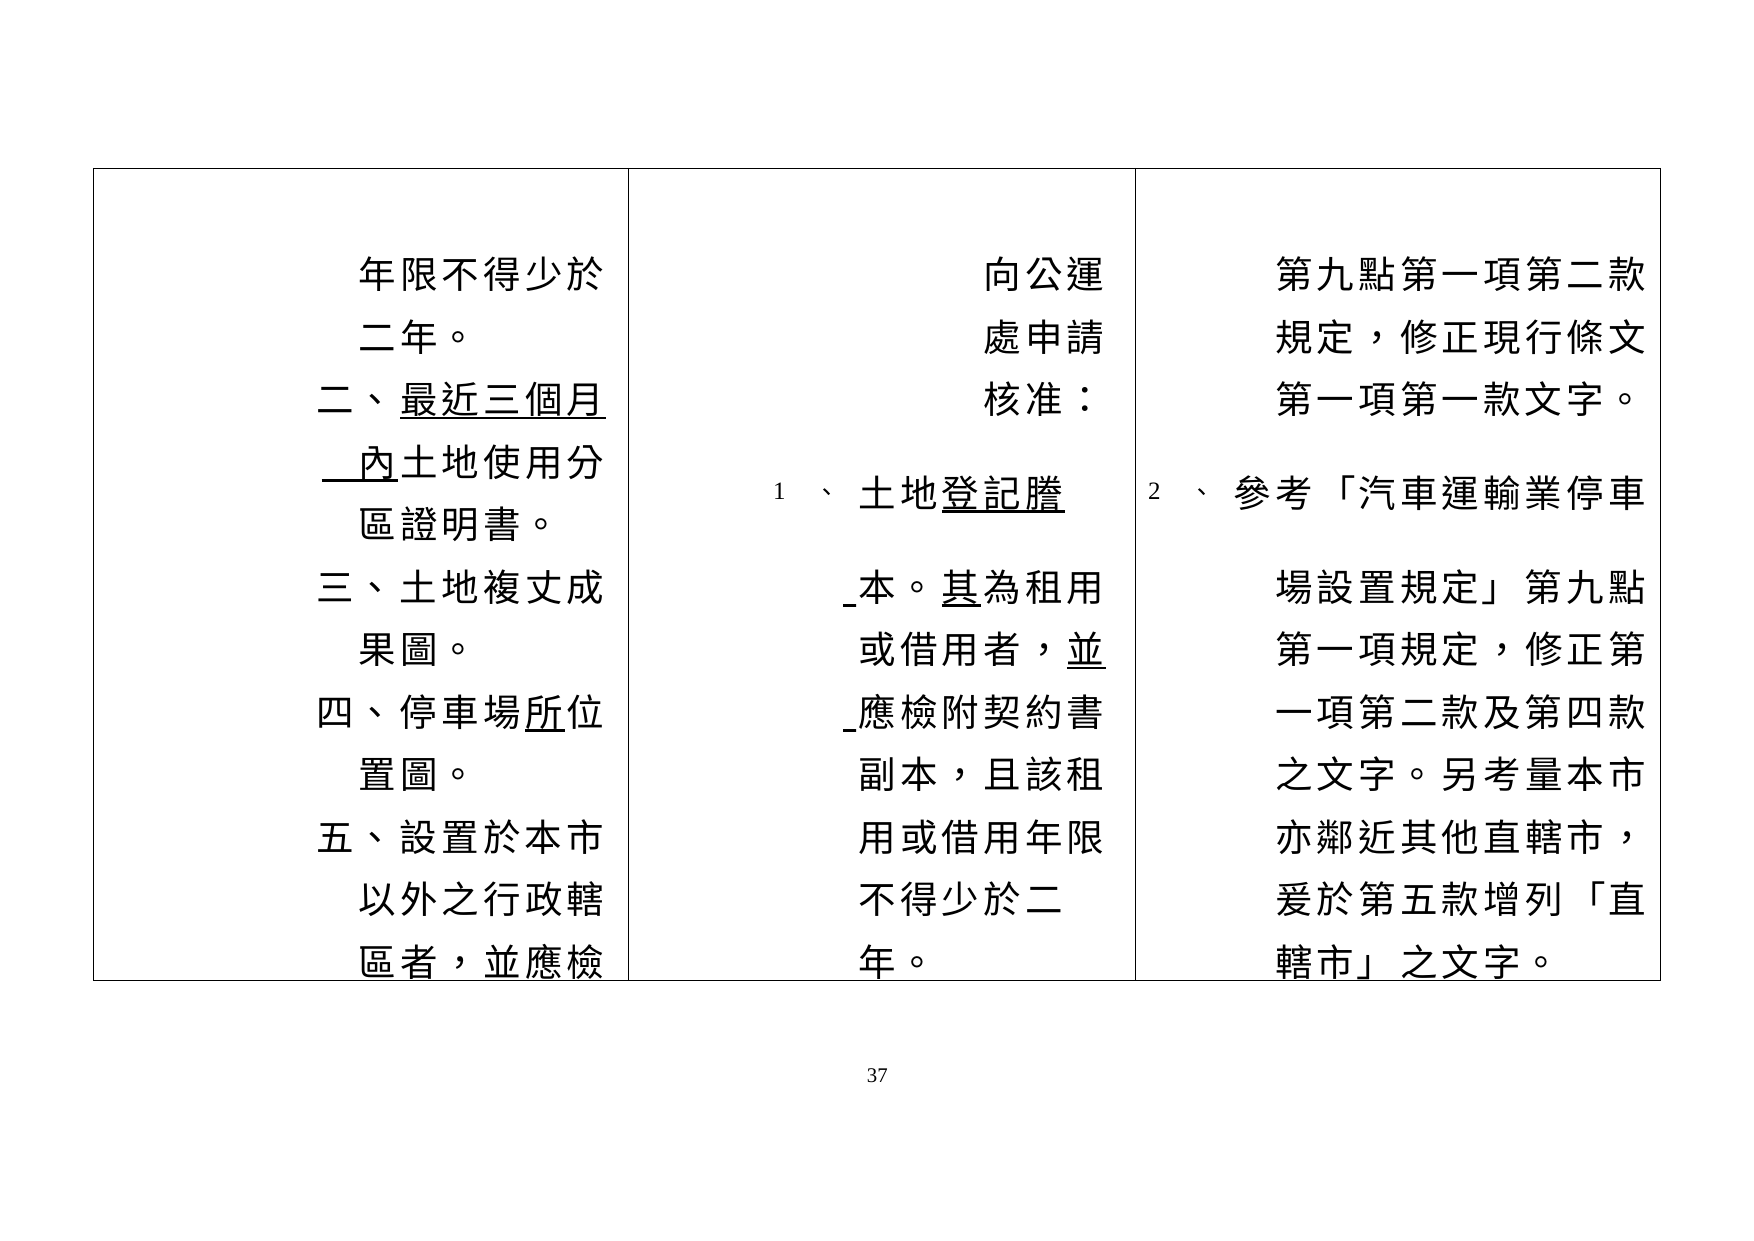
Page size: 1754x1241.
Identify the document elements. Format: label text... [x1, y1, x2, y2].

table_cell 年限不得少於二年。 二、最近三個月內土地使用分區證明書。 三、土地複丈成果圖。 四、停車場所位置圖。 五、設置於本市以外之行政轄區者，並應檢 [94, 169, 628, 980]
table_cell 配合內政部推動「全面免附地籍謄本服務」計畫，汽車運輸業申請設置停車場，得免附相關地籍謄本，惟所有權人仍應檢附土地所有權狀以資證明，爰參考「汽車運輸業審核細則」第四條之附件「汽車運輸業停車場設置規定」第九點第一項第二款規定，修正現行條文第一項第一款文字。 參考「汽車運輸業停車場設置規定」第九點第一項規定，修正第一項第二款及第四款之文字。另考量本市亦鄰近其他直轄市，爰於第五款增列「直轄市」之文字。 為避免核准設置期間過長，無法配合土地使用分區或相關法令異動進行調整，爰新增第三項規定，汽車運輸業停車場之每次核准設置期間最長以十年為限。 [1136, 169, 1660, 980]
table_cell 汽車運輸業停車場之設置，應由申請人填具申請書，並檢附下列文件向公運處申請核准： 土地登記謄本。其為租用或借用者，並應檢附契約書副本，且該租用或借用年限不得少於二年。 土地使用分區證明書。 土地複丈成果圖。 停車場位置圖。 設置於本市以外之行政轄區者，並應檢附當地縣市主管機關同意設置之文件。 原已核准設置汽車運輸業之停車場，其續租或續借，得不受前項第一款二年之限制。 [629, 169, 1135, 980]
